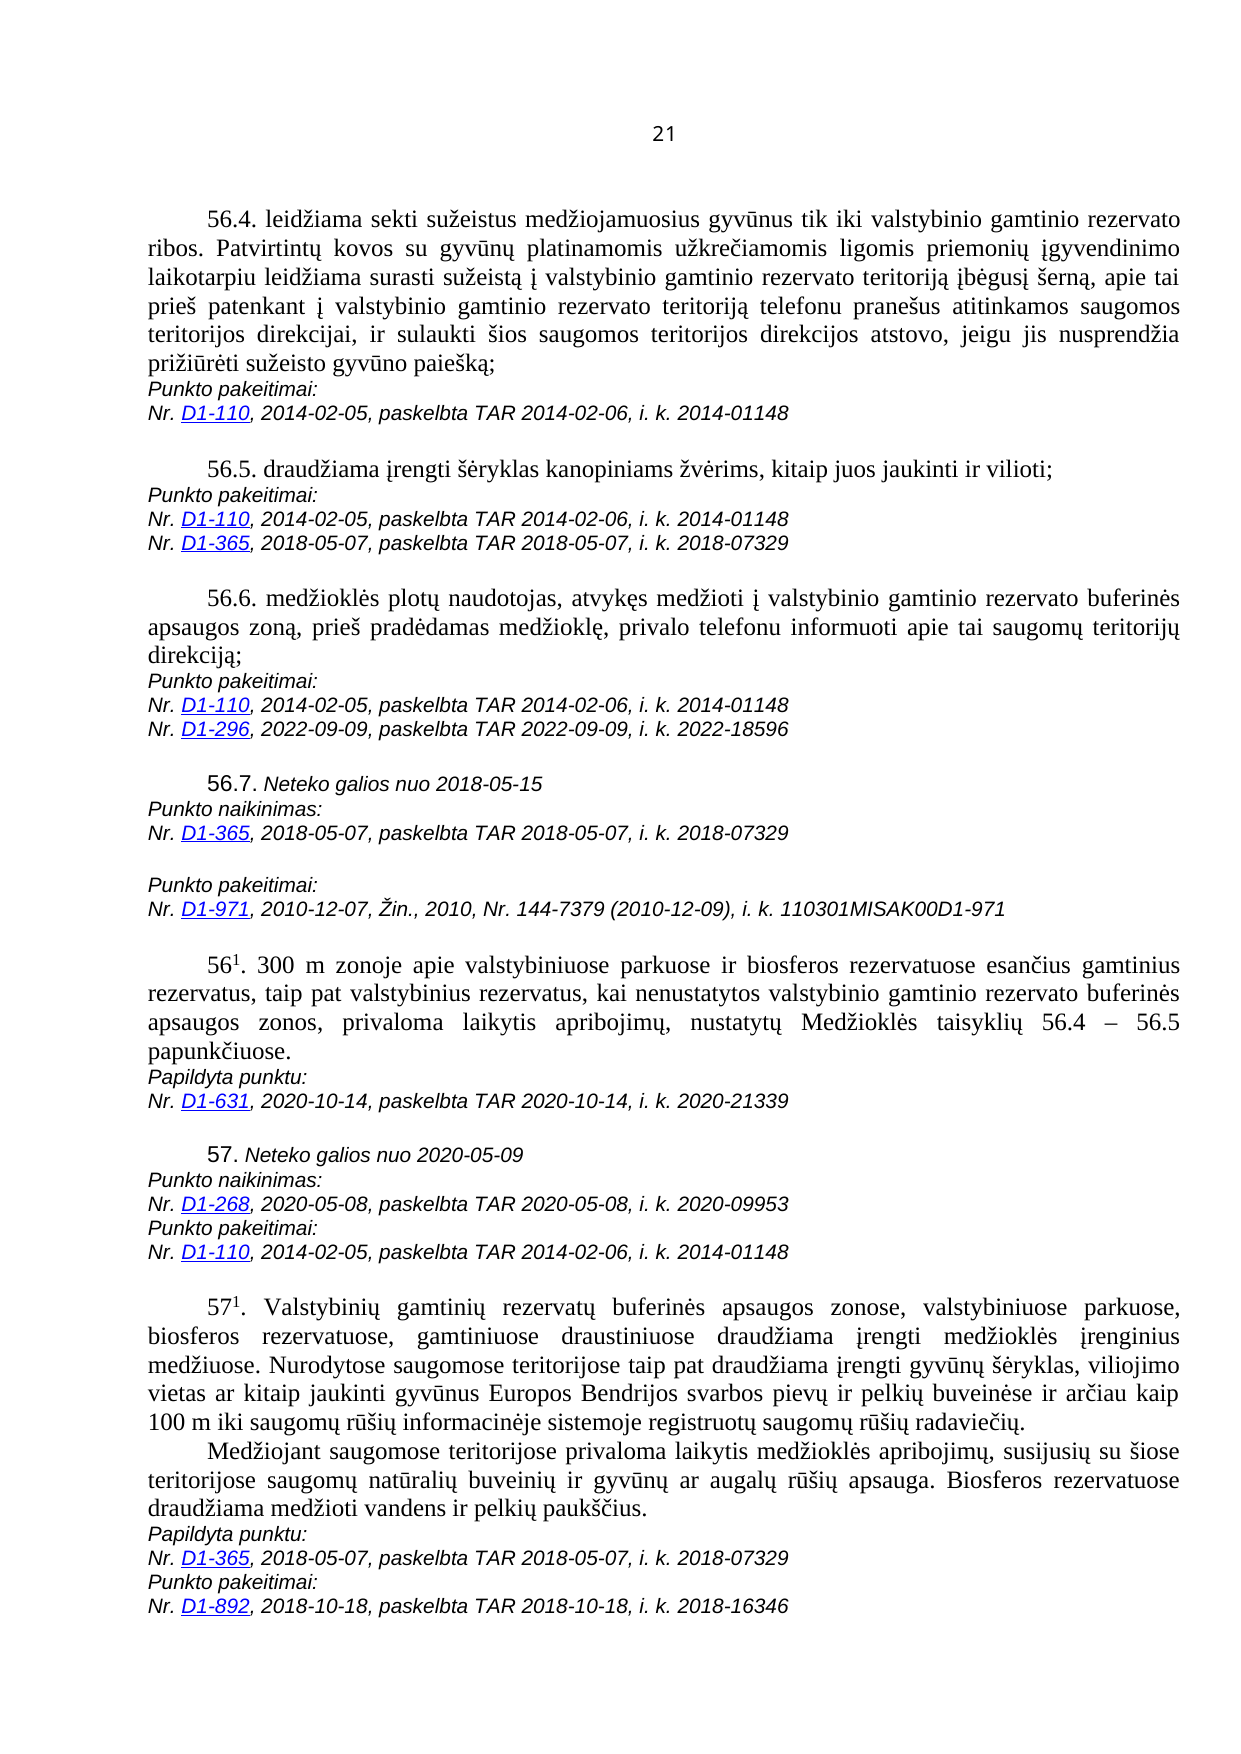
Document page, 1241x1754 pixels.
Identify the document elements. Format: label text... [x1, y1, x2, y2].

text Punkto naikinimas: [148, 1168, 1181, 1192]
text Nr. D1-365, 2018-05-07, paskelbta TAR 2018-05-07, i. k. 2018-07329 [148, 820, 1181, 844]
text 57. Neteko galios nuo 2020-05-09 [148, 1141, 1181, 1168]
text Nr. D1-631, 2020-10-14, paskelbta TAR 2020-10-14, i. k. 2020-21339 [148, 1089, 1181, 1113]
text Punkto pakeitimai: [148, 377, 1181, 401]
text Nr. D1-110, 2014-02-05, paskelbta TAR 2014-02-06, i. k. 2014-01148 [148, 506, 1181, 530]
text 561. 300 m zonoje apie valstybiniuose parkuose ir biosferos rezervatuose esančius gamtinius rezervatus, taip pat valstybinius rezervatus, kai nenustatytos valstybinio gamtinio rezervato buferinės apsaugos zonos, privaloma laikytis apribojimų, nustatytų Medžioklės taisyklių 56.4 – 56.5 papunkčiuose. [148, 950, 1181, 1065]
text Nr. D1-971, 2010-12-07, Žin., 2010, Nr. 144-7379 (2010-12-09), i. k. 110301MISAK00D1-971 [148, 897, 1181, 921]
text Papildyta punktu: [148, 1065, 1181, 1089]
text Nr. D1-110, 2014-02-05, paskelbta TAR 2014-02-06, i. k. 2014-01148 [148, 1239, 1181, 1263]
text Nr. D1-365, 2018-05-07, paskelbta TAR 2018-05-07, i. k. 2018-07329 [148, 530, 1181, 554]
text Punkto pakeitimai: [148, 669, 1181, 693]
text 571. Valstybinių gamtinių rezervatų buferinės apsaugos zonose, valstybiniuose parkuose, biosferos rezervatuose, gamtiniuose draustiniuose draudžiama įrengti medžioklės įrenginius medžiuose. Nurodytose saugomose teritorijose taip pat draudžiama įrengti gyvūnų šėryklas, viliojimo vietas ar kitaip jaukinti gyvūnus Europos Bendrijos svarbos pievų ir pelkių buveinėse ir arčiau kaip 100 m iki saugomų rūšių informacinėje sistemoje registruotų saugomų rūšių radaviečių. [148, 1292, 1181, 1436]
text Papildyta punktu: [148, 1522, 1181, 1546]
text Punkto pakeitimai: [148, 1216, 1181, 1239]
text Nr. D1-110, 2014-02-05, paskelbta TAR 2014-02-06, i. k. 2014-01148 [148, 401, 1181, 425]
text Medžiojant saugomose teritorijose privaloma laikytis medžioklės apribojimų, susijusių su šiose teritorijose saugomų natūralių buveinių ir gyvūnų ar augalų rūšių apsauga. Biosferos rezervatuose draudžiama medžioti vandens ir pelkių paukščius. [148, 1436, 1181, 1522]
text 56.6. medžioklės plotų naudotojas, atvykęs medžioti į valstybinio gamtinio rezervato buferinės apsaugos zoną, prieš pradėdamas medžioklę, privalo telefonu informuoti apie tai saugomų teritorijų direkciją; [148, 583, 1181, 669]
text Nr. D1-110, 2014-02-05, paskelbta TAR 2014-02-06, i. k. 2014-01148 [148, 693, 1181, 717]
text Nr. D1-296, 2022-09-09, paskelbta TAR 2022-09-09, i. k. 2022-18596 [148, 717, 1181, 741]
text Nr. D1-268, 2020-05-08, paskelbta TAR 2020-05-08, i. k. 2020-09953 [148, 1192, 1181, 1216]
text Nr. D1-892, 2018-10-18, paskelbta TAR 2018-10-18, i. k. 2018-16346 [148, 1594, 1181, 1618]
text Punkto pakeitimai: [148, 873, 1181, 897]
text Punkto pakeitimai: [148, 1570, 1181, 1594]
text 56.4. leidžiama sekti sužeistus medžiojamuosius gyvūnus tik iki valstybinio gamtinio rezervato ribos. Patvirtintų kovos su gyvūnų platinamomis užkrečiamomis ligomis priemonių įgyvendinimo laikotarpiu leidžiama surasti sužeistą į valstybinio gamtinio rezervato teritoriją įbėgusį šerną, apie tai prieš patenkant į valstybinio gamtinio rezervato teritoriją telefonu pranešus atitinkamos saugomos teritorijos direkcijai, ir sulaukti šios saugomos teritorijos direkcijos atstovo, jeigu jis nusprendžia prižiūrėti sužeisto gyvūno paiešką; [148, 204, 1181, 377]
text Punkto pakeitimai: [148, 482, 1181, 506]
text 56.7. Neteko galios nuo 2018-05-15 [148, 770, 1181, 796]
text Punkto naikinimas: [148, 796, 1181, 820]
text Nr. D1-365, 2018-05-07, paskelbta TAR 2018-05-07, i. k. 2018-07329 [148, 1546, 1181, 1570]
text 56.5. draudžiama įrengti šėryklas kanopiniams žvėrims, kitaip juos jaukinti ir vilioti; [148, 454, 1181, 482]
